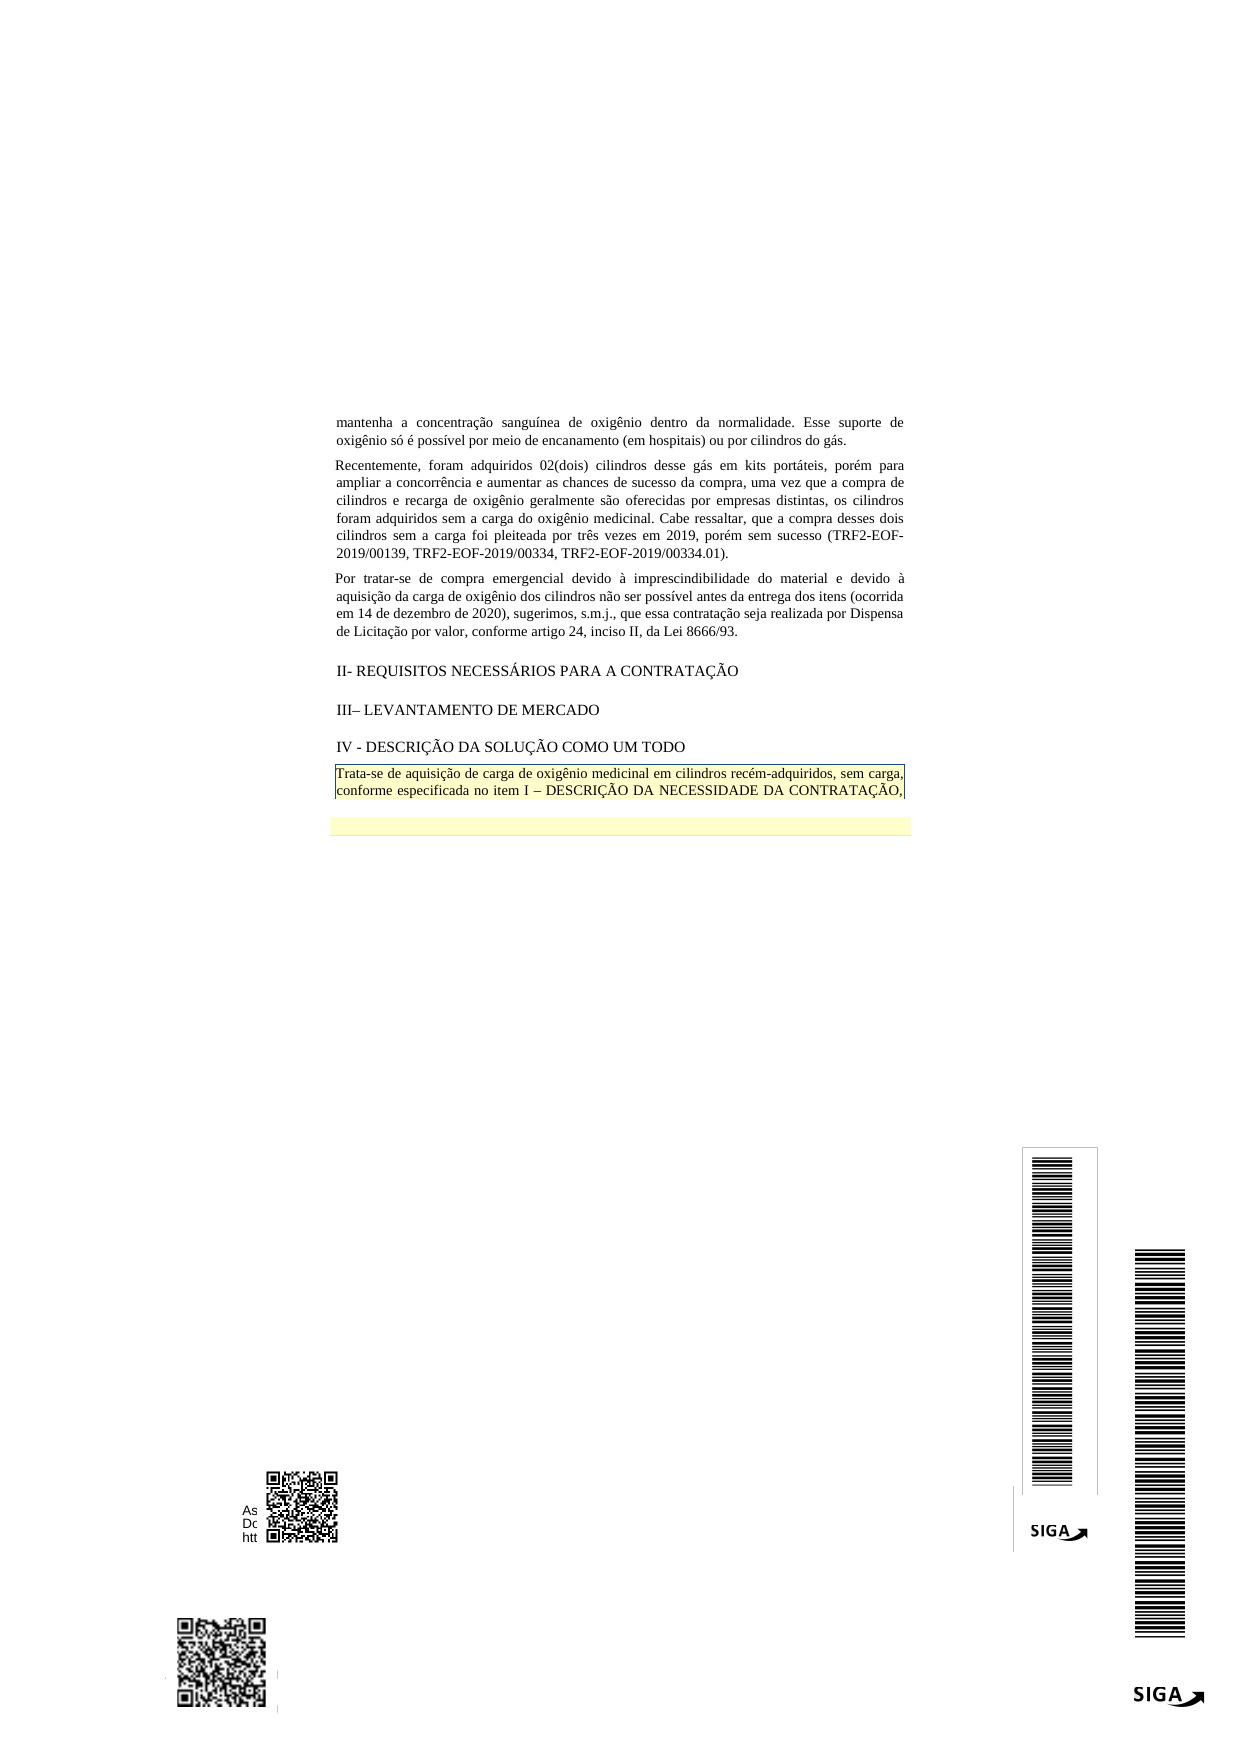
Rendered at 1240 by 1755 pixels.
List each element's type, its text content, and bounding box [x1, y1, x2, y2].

subtitle IV - DESCRIÇÃO DA SOLUÇÃO COMO UM TODO [336, 738, 905, 756]
text Trata-se de aquisição de carga de oxigênio medicinal em cilindros recém-adquiridos, sem carga, conforme especificada no item I – DESCRIÇÃO DA NECESSIDADE DA CONTRATAÇÃO, [336, 765, 904, 799]
text Recentemente, foram adquiridos 02(dois) cilindros desse gás em kits portáteis, porém para ampliar a concorrência e aumentar as chances de sucesso da compra, uma vez que a compra de cilindros e recarga de oxigênio geralmente são oferecidas por empresas distintas, os cilindros foram adquiridos sem a carga do oxigênio medicinal. Cabe ressaltar, que a compra desses dois cilindros sem a carga foi pleiteada por três vezes em 2019, porém sem sucesso (TRF2-EOF-2019/00139, TRF2-EOF-2019/00334, TRF2-EOF-2019/00334.01). [335, 457, 905, 561]
text Por tratar-se de compra emergencial devido à imprescindibilidade do material e devido à aquisição da carga de oxigênio dos cilindros não ser possível antes da entrega dos itens (ocorrida em 14 de dezembro de 2020), sugerimos, s.m.j., que essa contratação seja realizada por Dispensa de Licitação por valor, conforme artigo 24, inciso II, da Lei 8666/93. [335, 570, 905, 640]
list - REQUISITOS NECESSÁRIOS PARA A CONTRATAÇÃO [318, 662, 905, 680]
list – LEVANTAMENTO DE MERCADO [318, 700, 905, 718]
text mantenha a concentração sanguínea de oxigênio dentro da normalidade. Esse suporte de oxigênio só é possível por meio de encanamento (em hospitais) ou por cilindros do gás. [335, 414, 905, 448]
